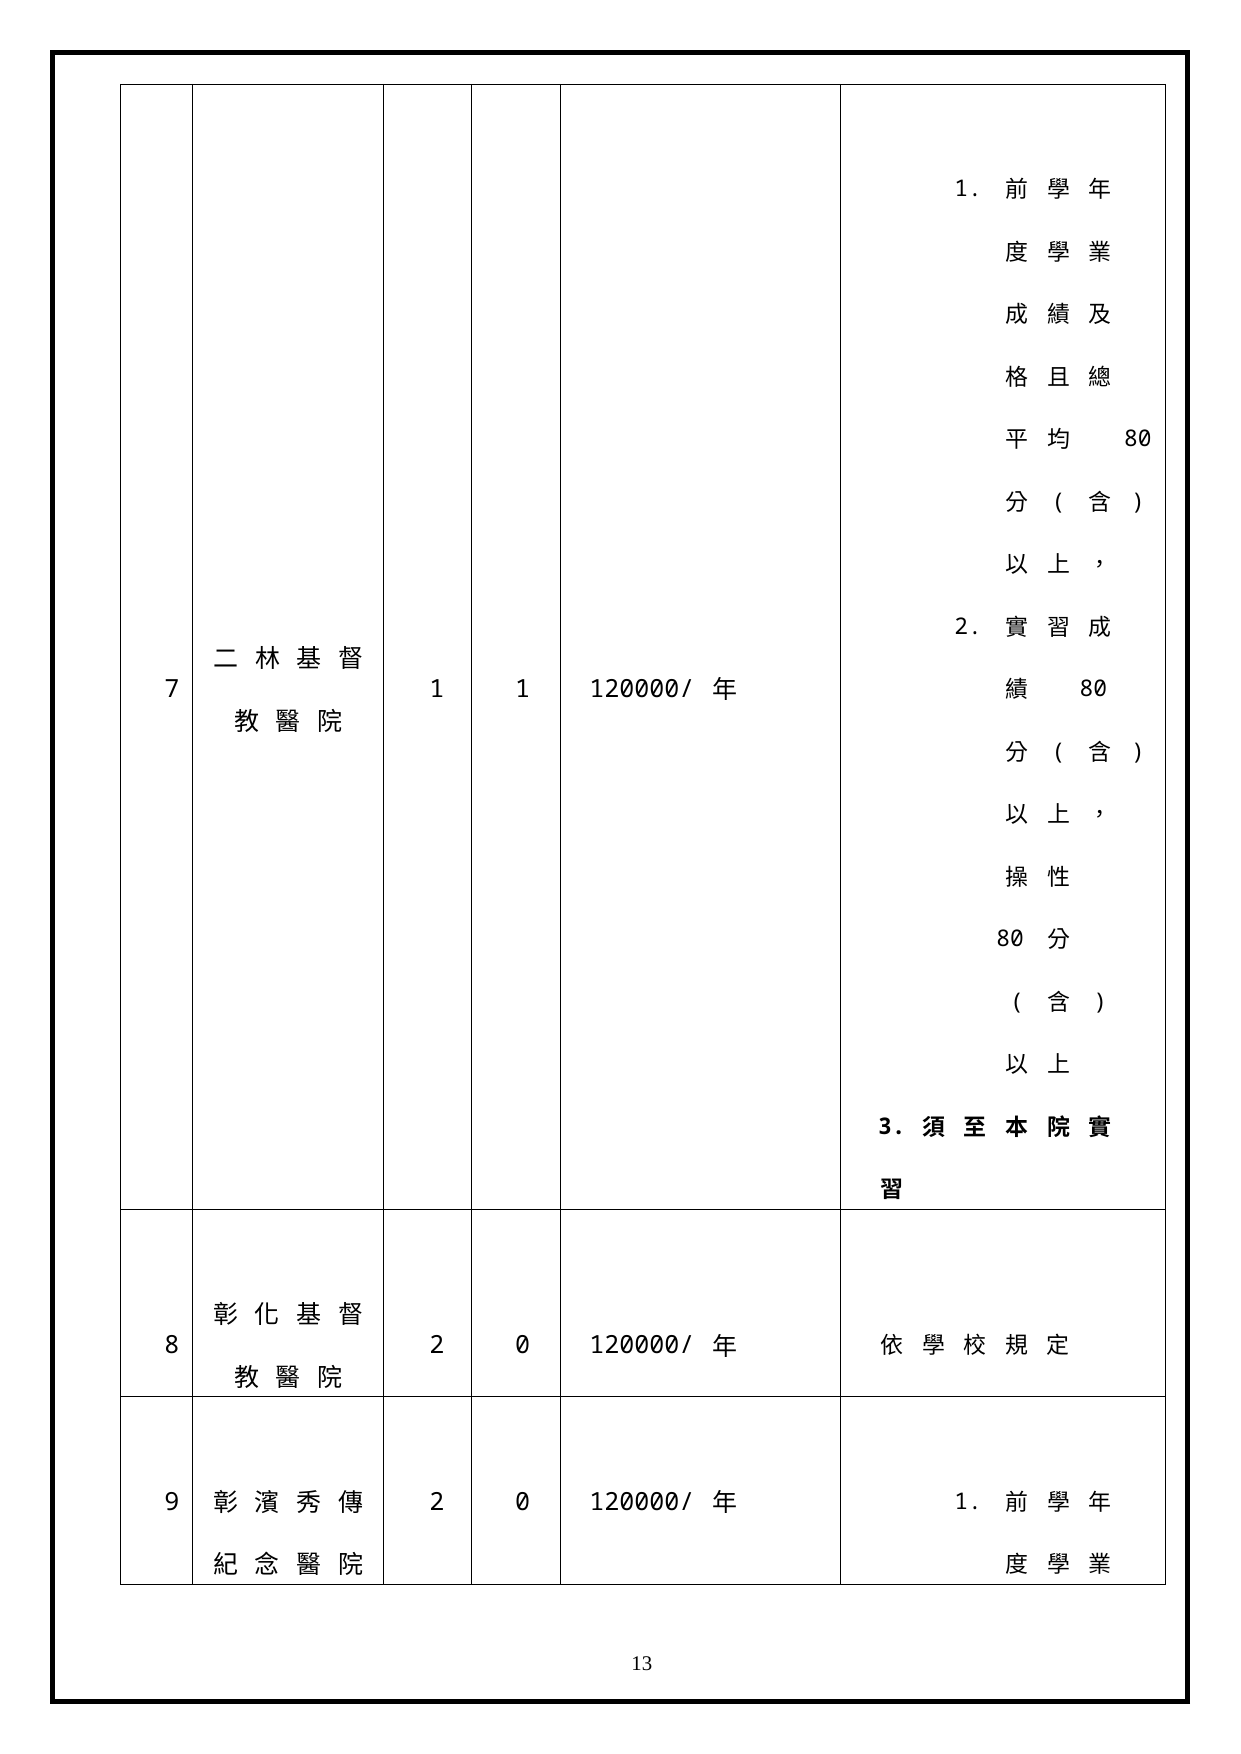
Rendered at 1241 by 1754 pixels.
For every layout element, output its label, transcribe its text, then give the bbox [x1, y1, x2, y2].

table_cell 彰濱秀傳紀念醫院 [193, 1397, 383, 1584]
table_cell 2 [384, 1210, 471, 1396]
table_cell 0 [472, 1210, 560, 1396]
table_cell 120000/年 [561, 1397, 840, 1584]
table_cell 9 [121, 1397, 192, 1584]
table_cell 前學年度學業成績及格且總平均 80分(含)以上， 實習成績 80 分(含)以上，操性 80 分(含)以上 3.須至本院實習 [841, 85, 1165, 1209]
table_cell 二林基督教醫院 [193, 85, 383, 1209]
table_cell 依學校規定 [841, 1210, 1165, 1396]
table_cell 120000/年 [561, 85, 840, 1209]
table_cell 1 [472, 85, 560, 1209]
table_cell 7 [121, 85, 192, 1209]
table_cell 1 [384, 85, 471, 1209]
table_cell 前學年度學業成績及格且總平均75分(含)以上 實習成績平均75分(含)以上。 各學期操行成績80分(含)以上。 ★合約簽訂畢業後需服務兩年 [841, 1397, 1165, 1584]
table_cell 0 [472, 1397, 560, 1584]
table_cell 2 [384, 1397, 471, 1584]
table_cell 8 [121, 1210, 192, 1396]
table_cell 彰化基督教醫院 [193, 1210, 383, 1396]
table_cell 120000/年 [561, 1210, 840, 1396]
